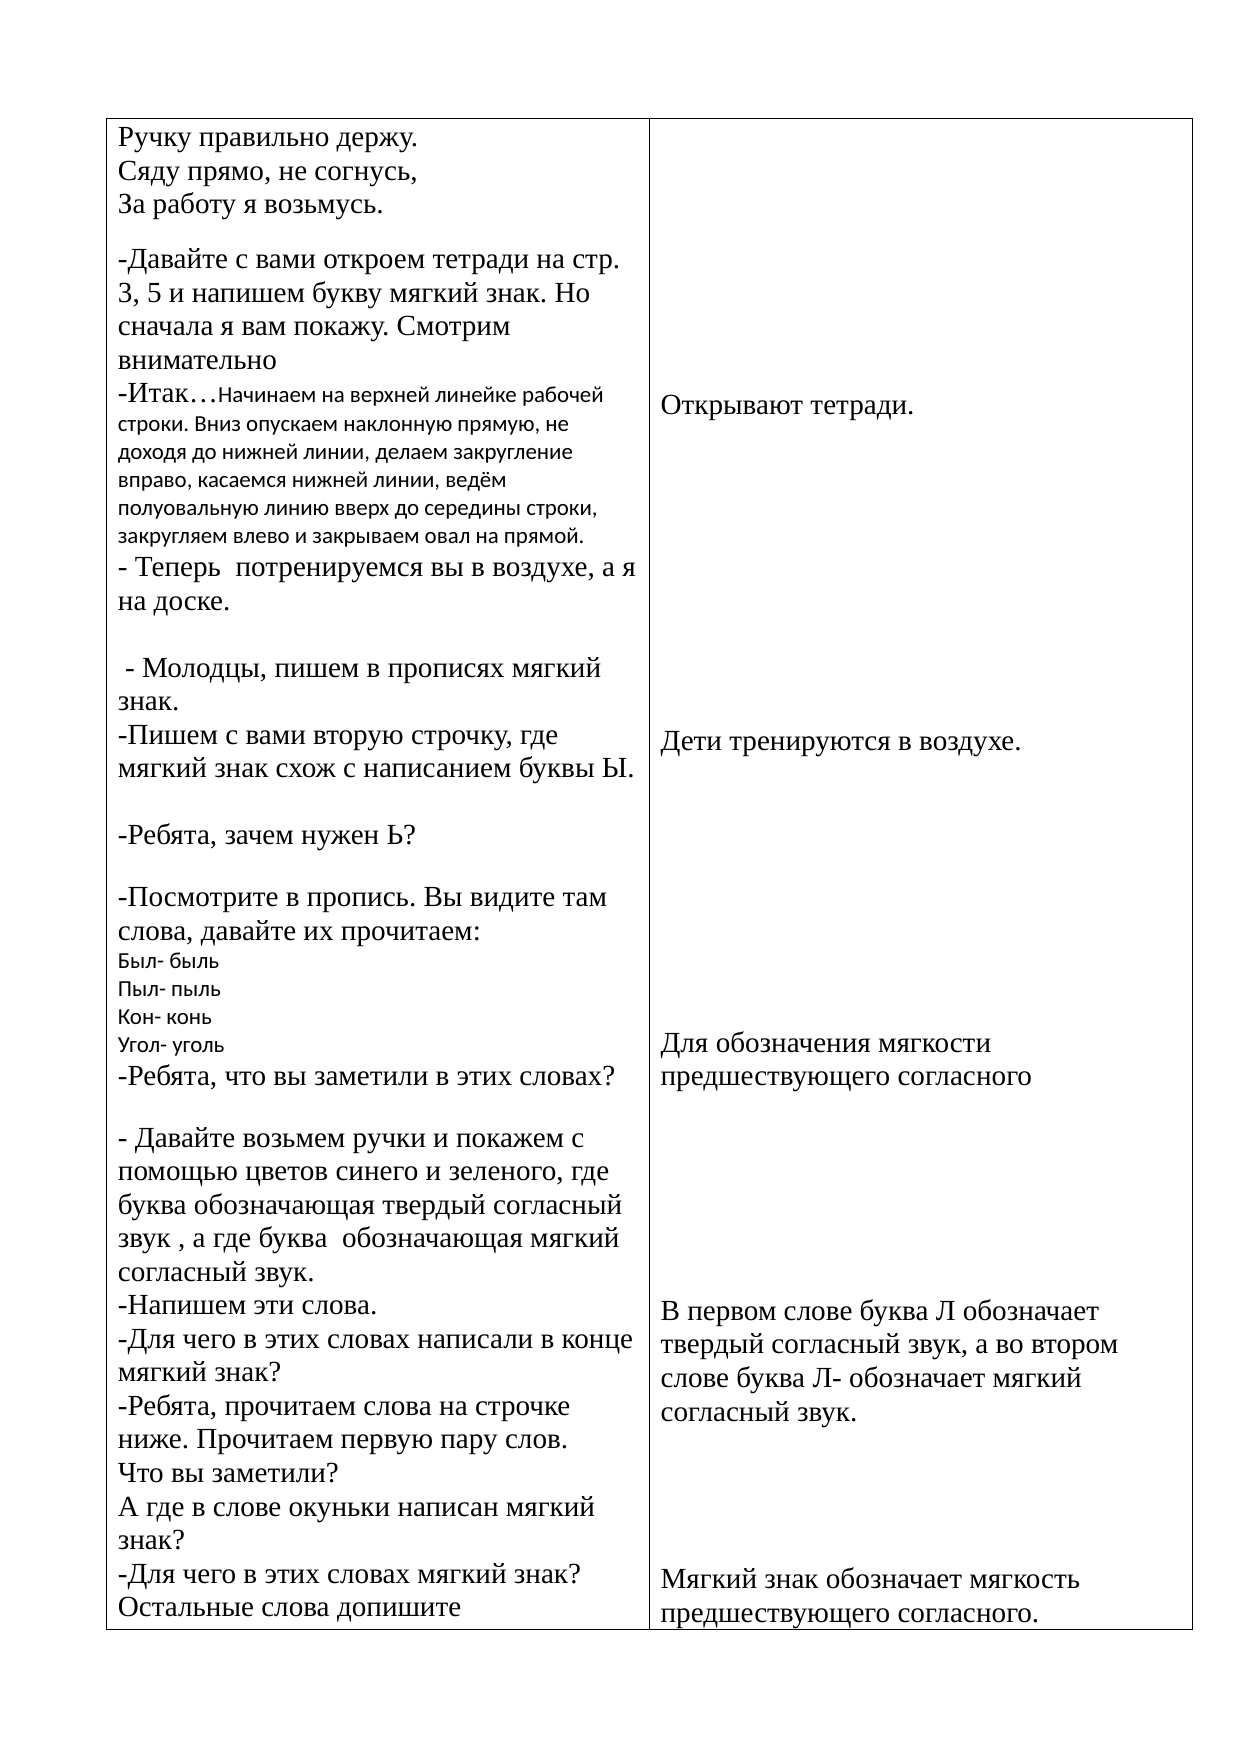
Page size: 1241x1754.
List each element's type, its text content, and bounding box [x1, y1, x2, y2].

table_cell Открывают тетради. Дети тренируются в воздухе. Для обозначения мягкости предшествующего согласного В первом слове буква Л обозначает твердый согласный звук, а во втором слове буква Л- обозначает мягкий согласный звук. Мягкий знак обозначает мягкость предшествующего согласного. [650, 119, 1192, 1628]
table_cell Ручку правильно держу. Сяду прямо, не согнусь, За работу я возьмусь. -Давайте с вами откроем тетради на стр. 3, 5 и напишем букву мягкий знак. Но сначала я вам покажу. Смотрим внимательно -Итак…Начинаем на верхней линейке рабочей строки. Вниз опускаем наклонную прямую, не доходя до нижней линии, делаем закругление вправо, касаемся нижней линии, ведём полуовальную линию вверх до середины строки, закругляем влево и закрываем овал на прямой. - Теперь потренируемся вы в воздухе, а я на доске. - Молодцы, пишем в прописях мягкий знак. -Пишем с вами вторую строчку, где мягкий знак схож с написанием буквы Ы. -Ребята, зачем нужен Ь? -Посмотрите в пропись. Вы видите там слова, давайте их прочитаем: Был- быль Пыл- пыль Кон- конь Угол- уголь -Ребята, что вы заметили в этих словах? - Давайте возьмем ручки и покажем с помощью цветов синего и зеленого, где буква обозначающая твердый согласный звук , а где буква обозначающая мягкий согласный звук. -Напишем эти слова. -Для чего в этих словах написали в конце мягкий знак? -Ребята, прочитаем слова на строчке ниже. Прочитаем первую пару слов. Что вы заметили? А где в слове окуньки написан мягкий знак? -Для чего в этих словах мягкий знак? Остальные слова допишите [107, 119, 649, 1628]
